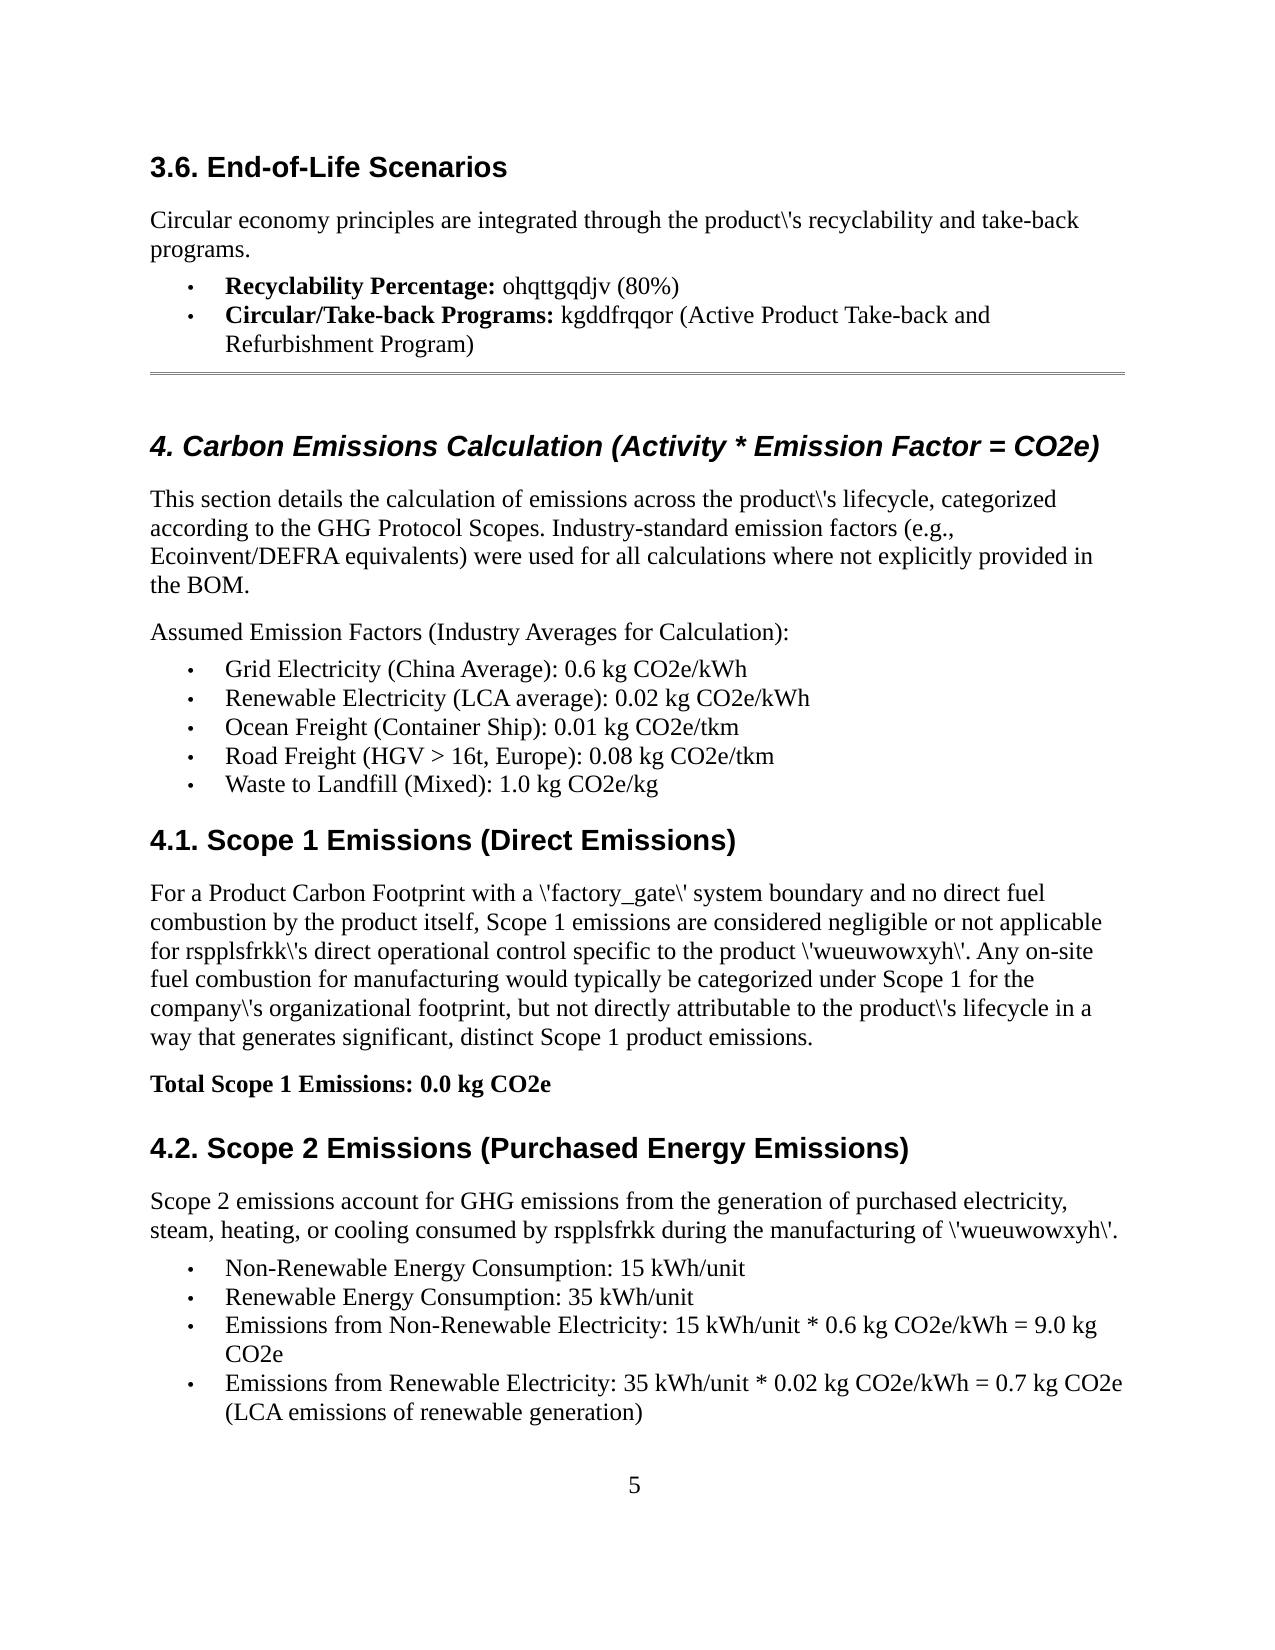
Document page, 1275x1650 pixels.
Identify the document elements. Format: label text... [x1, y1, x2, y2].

list Emissions from Renewable Electricity: 35 kWh/unit * 0.02 kg CO2e/kWh = 0.7 kg CO2e (LCA emissions of renewable generation) [187, 1368, 1125, 1425]
list Road Freight (HGV > 16t, Europe): 0.08 kg CO2e/tkm [187, 741, 1125, 769]
text For a Product Carbon Footprint with a \'factory_gate\' system boundary and no direct fuel combustion by the product itself, Scope 1 emissions are considered negligible or not applicable for rspplsfrkk\'s direct operational control specific to the product \'wueuwowxyh\'. Any on-site fuel combustion for manufacturing would typically be categorized under Scope 1 for the company\'s organizational footprint, but not directly attributable to the product\'s lifecycle in a way that generates significant, distinct Scope 1 product emissions. [150, 878, 1125, 1051]
list Ocean Freight (Container Ship): 0.01 kg CO2e/tkm [187, 712, 1125, 741]
text This section details the calculation of emissions across the product\'s lifecycle, categorized according to the GHG Protocol Scopes. Industry-standard emission factors (e.g., Ecoinvent/DEFRA equivalents) were used for all calculations where not explicitly provided in the BOM. [150, 484, 1125, 599]
subtitle 3.6. End-of-Life Scenarios [150, 150, 1125, 183]
subtitle 4. Carbon Emissions Calculation (Activity * Emission Factor = CO2e) [150, 429, 1125, 462]
text Circular economy principles are integrated through the product\'s recyclability and take-back programs. [150, 205, 1125, 262]
list Circular/Take-back Programs: kgddfrqqor (Active Product Take-back and Refurbishment Program) [187, 300, 1125, 358]
list Recyclability Percentage: ohqttgqdjv (80%) [187, 271, 1125, 300]
subtitle 4.2. Scope 2 Emissions (Purchased Energy Emissions) [150, 1131, 1125, 1165]
list Grid Electricity (China Average): 0.6 kg CO2e/kWh [187, 654, 1125, 683]
list Renewable Energy Consumption: 35 kWh/unit [187, 1282, 1125, 1310]
list Non-Renewable Energy Consumption: 15 kWh/unit [187, 1253, 1125, 1282]
subtitle 4.1. Scope 1 Emissions (Direct Emissions) [150, 823, 1125, 857]
list Renewable Electricity (LCA average): 0.02 kg CO2e/kWh [187, 683, 1125, 712]
list Emissions from Non-Renewable Electricity: 15 kWh/unit * 0.6 kg CO2e/kWh = 9.0 kg CO2e [187, 1310, 1125, 1368]
text Total Scope 1 Emissions: 0.0 kg CO2e [150, 1069, 1125, 1097]
text Assumed Emission Factors (Industry Averages for Calculation): [150, 617, 1125, 646]
list Waste to Landfill (Mixed): 1.0 kg CO2e/kg [187, 769, 1125, 798]
text Scope 2 emissions account for GHG emissions from the generation of purchased electricity, steam, heating, or cooling consumed by rspplsfrkk during the manufacturing of \'wueuwowxyh\'. [150, 1186, 1125, 1244]
